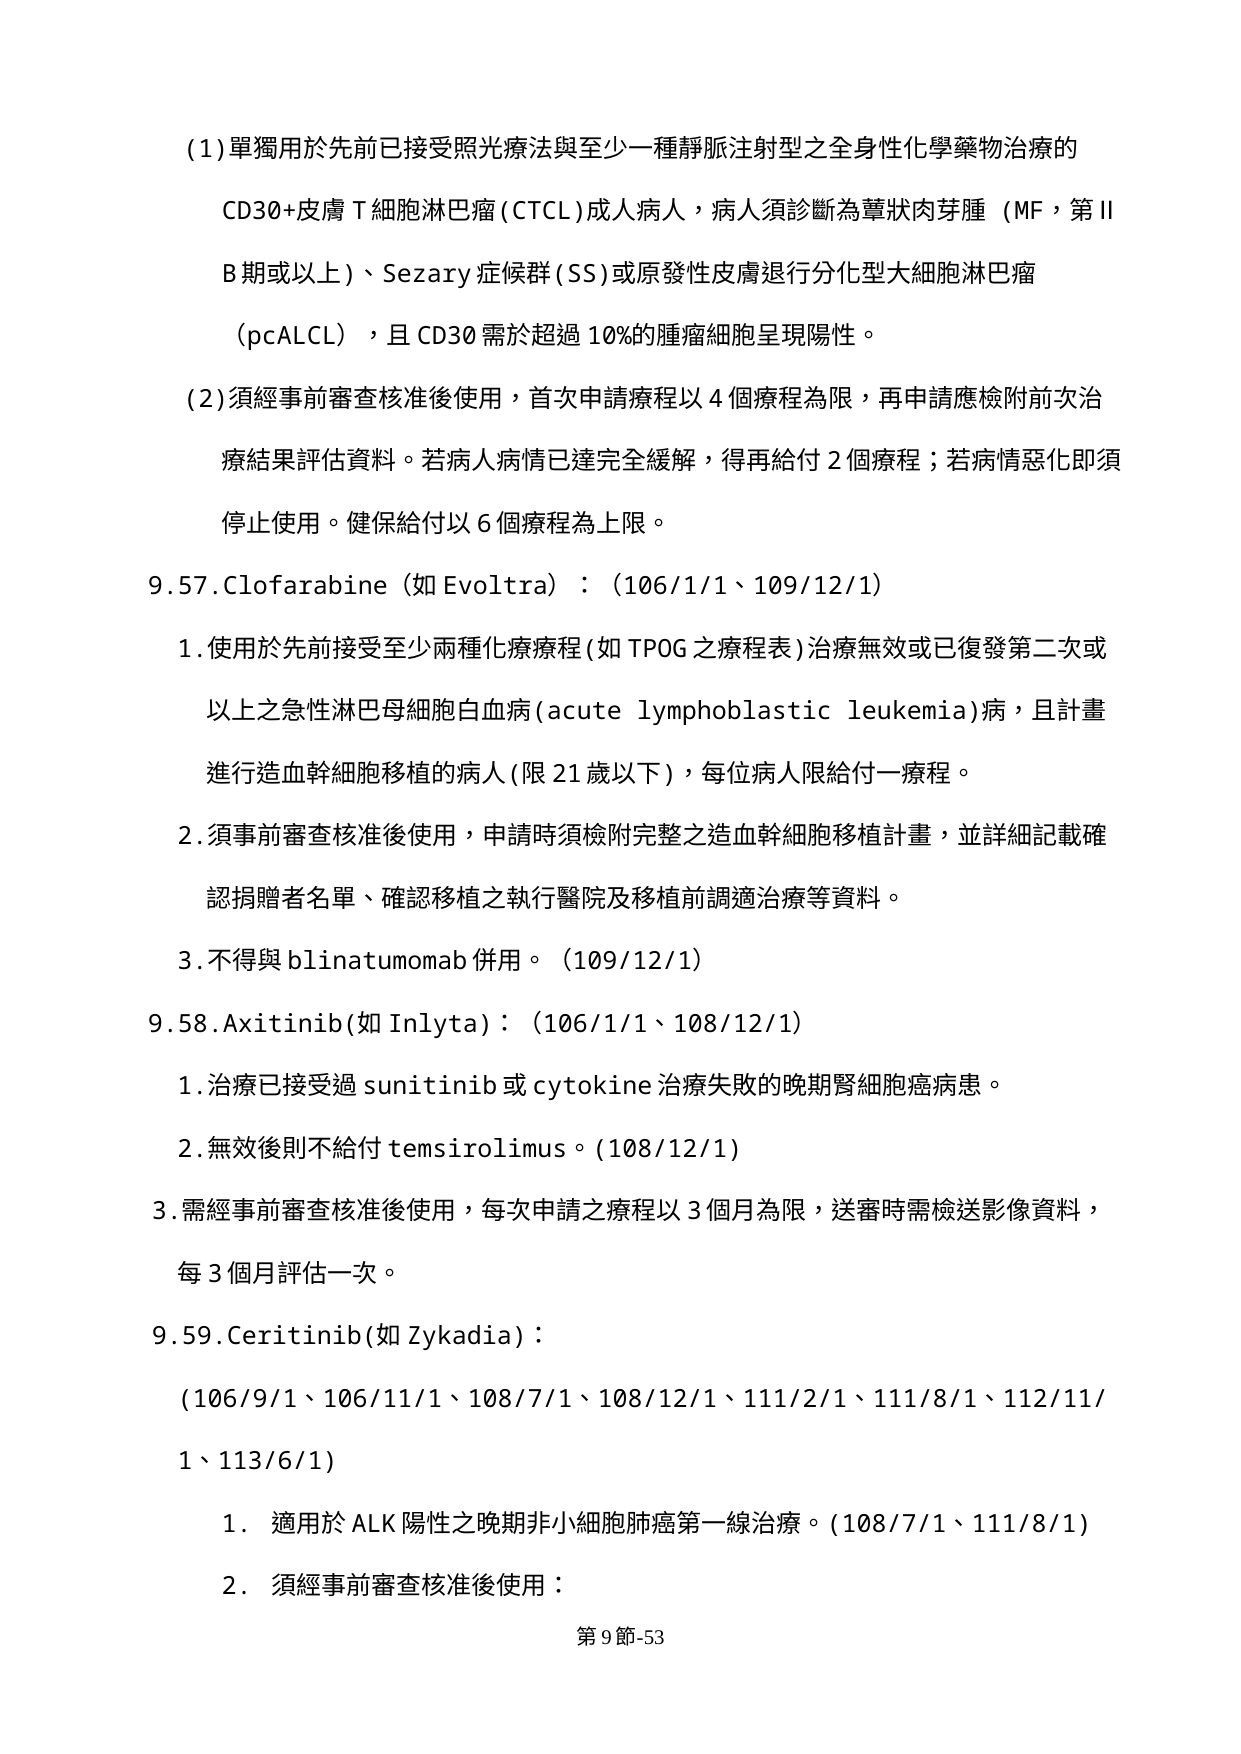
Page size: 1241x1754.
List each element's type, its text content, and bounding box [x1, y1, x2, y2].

list 須經事前審查核准後使用： [221, 1542, 1122, 1604]
text 9.57.Clofarabine（如Evoltra）：（106/1/1、109/12/1） [148, 542, 1122, 604]
text (1)單獨用於先前已接受照光療法與至少一種靜脈注射型之全身性化學藥物治療的CD30+皮膚T細胞淋巴瘤(CTCL)成人病人，病人須診斷為蕈狀肉芽腫 (MF，第ⅡB期或以上)、Sezary症候群(SS)或原發性皮膚退行分化型大細胞淋巴瘤（pcALCL），且CD30需於超過10%的腫瘤細胞呈現陽性。 [183, 104, 1122, 354]
text 1.治療已接受過sunitinib或cytokine治療失敗的晚期腎細胞癌病患。 [177, 1042, 1122, 1104]
text (2)須經事前審查核准後使用，首次申請療程以4個療程為限，再申請應檢附前次治療結果評估資料。若病人病情已達完全緩解，得再給付2個療程；若病情惡化即須停止使用。健保給付以6個療程為上限。 [183, 354, 1122, 542]
text 3.不得與blinatumomab併用。（109/12/1） [177, 917, 1122, 979]
text 1.使用於先前接受至少兩種化療療程(如TPOG之療程表)治療無效或已復發第二次或以上之急性淋巴母細胞白血病(acute lymphoblastic leukemia)病，且計畫進行造血幹細胞移植的病人(限21歲以下)，每位病人限給付一療程。 [177, 604, 1122, 792]
list 適用於ALK陽性之晚期非小細胞肺癌第一線治療。(108/7/1、111/8/1) [221, 1479, 1122, 1542]
text 2.無效後則不給付temsirolimus。(108/12/1) [177, 1104, 1122, 1167]
text 9.59.Ceritinib(如Zykadia)：(106/9/1、106/11/1、108/7/1、108/12/1、111/2/1、111/8/1、112/11/1、113/6/1) [152, 1292, 1122, 1479]
text 3.需經事前審查核准後使用，每次申請之療程以3個月為限，送審時需檢送影像資料，每3個月評估一次。 [152, 1167, 1122, 1292]
text 9.58.Axitinib(如Inlyta)：（106/1/1、108/12/1） [148, 979, 1122, 1042]
text 2.須事前審查核准後使用，申請時須檢附完整之造血幹細胞移植計畫，並詳細記載確認捐贈者名單、確認移植之執行醫院及移植前調適治療等資料。 [177, 792, 1122, 917]
